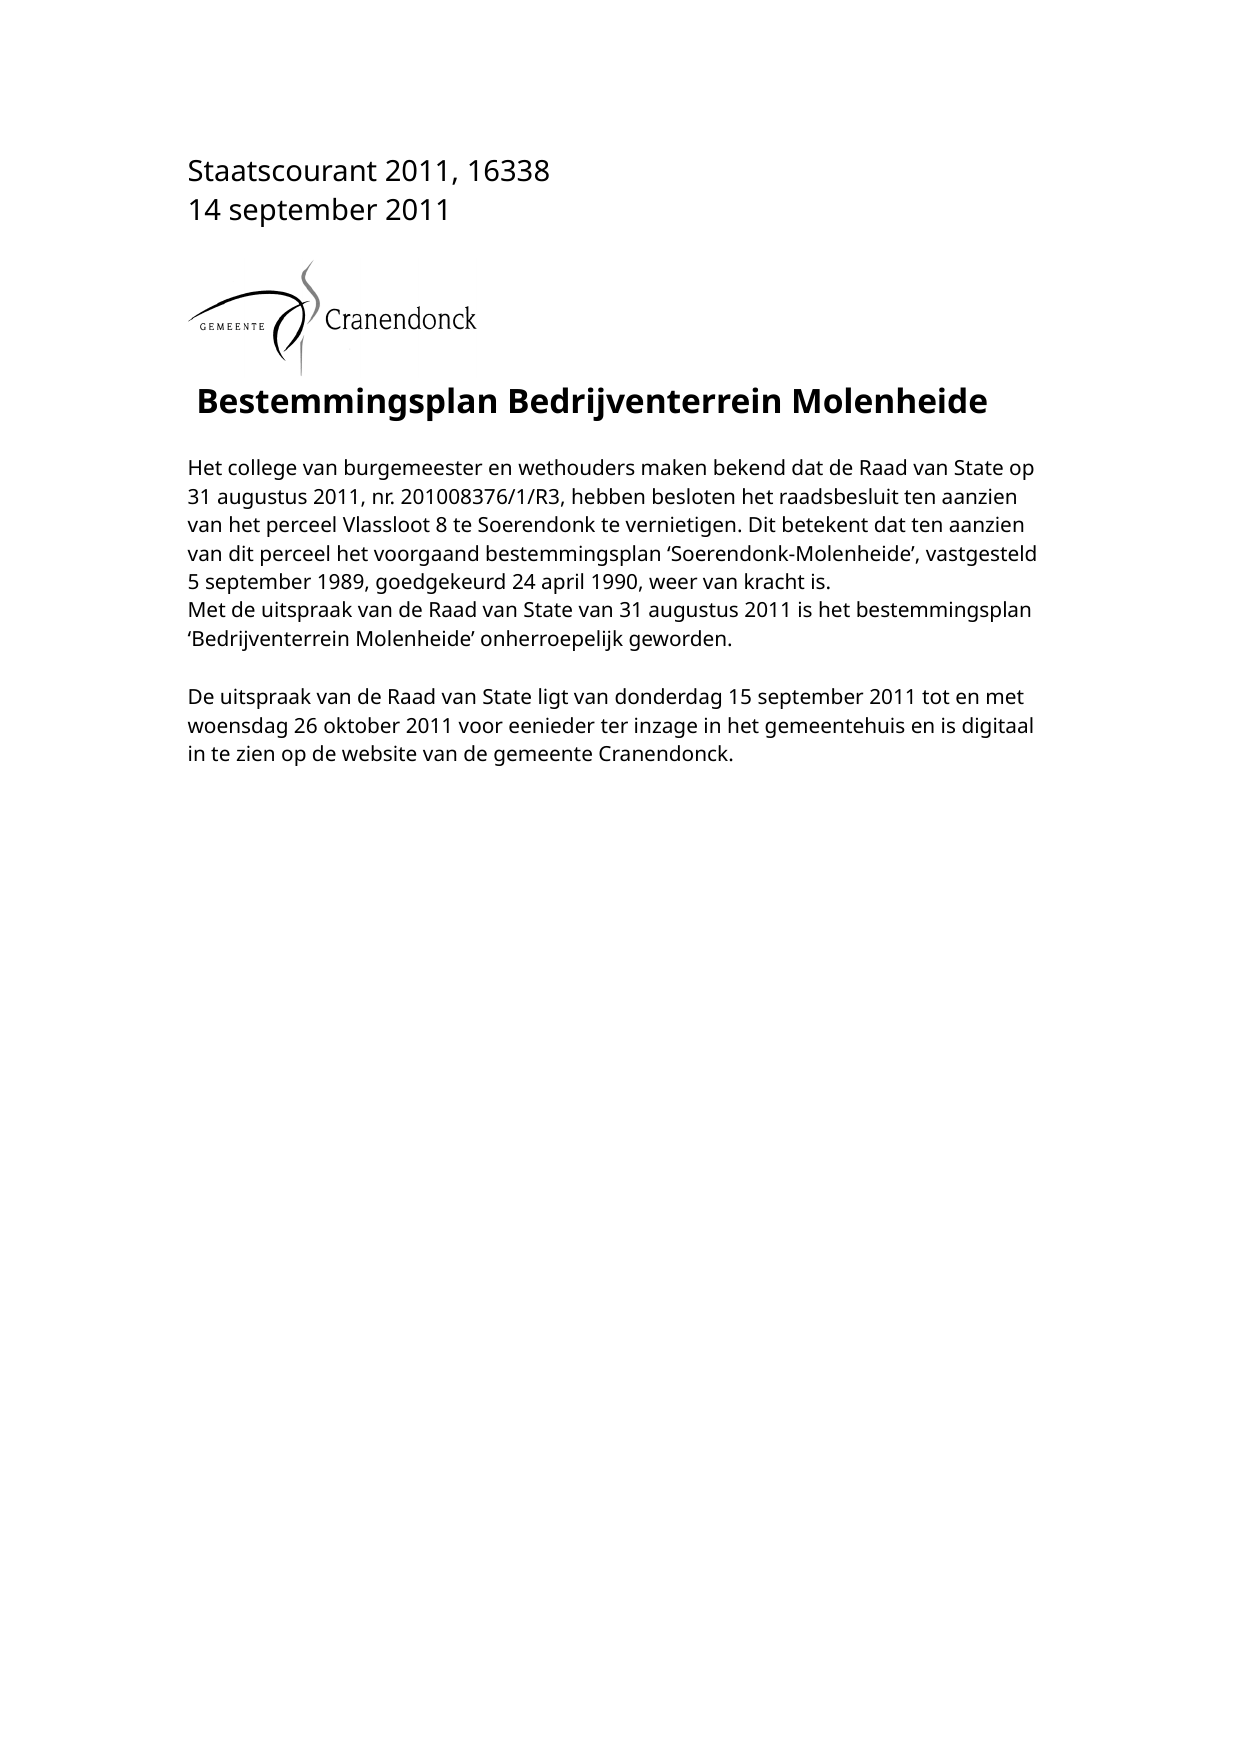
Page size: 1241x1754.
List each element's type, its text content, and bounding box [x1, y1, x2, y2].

text Staatscourant 2011, 16338 [187, 150, 1053, 190]
picture [187, 258, 477, 378]
text De uitspraak van de Raad van State ligt van donderdag 15 september 2011 tot en met woensdag 26 oktober 2011 voor eenieder ter inzage in het gemeentehuis en is digitaal in te zien op de website van de gemeente Cranendonck. [187, 682, 1053, 768]
subtitle Bestemmingsplan Bedrijventerrein Molenheide [187, 271, 1053, 423]
text 14 september 2011 [187, 190, 1053, 229]
text Het college van burgemeester en wethouders maken bekend dat de Raad van State op 31 augustus 2011, nr. 201008376/1/R3, hebben besloten het raadsbesluit ten aanzien van het perceel Vlassloot 8 te Soerendonk te vernietigen. Dit betekent dat ten aanzien van dit perceel het voorgaand bestemmingsplan ‘Soerendonk-Molenheide’, vastgesteld 5 september 1989, goedgekeurd 24 april 1990, weer van kracht is. [187, 453, 1053, 596]
text Met de uitspraak van de Raad van State van 31 augustus 2011 is het bestemmingsplan ‘Bedrijventerrein Molenheide’ onherroepelijk geworden. [187, 596, 1053, 652]
